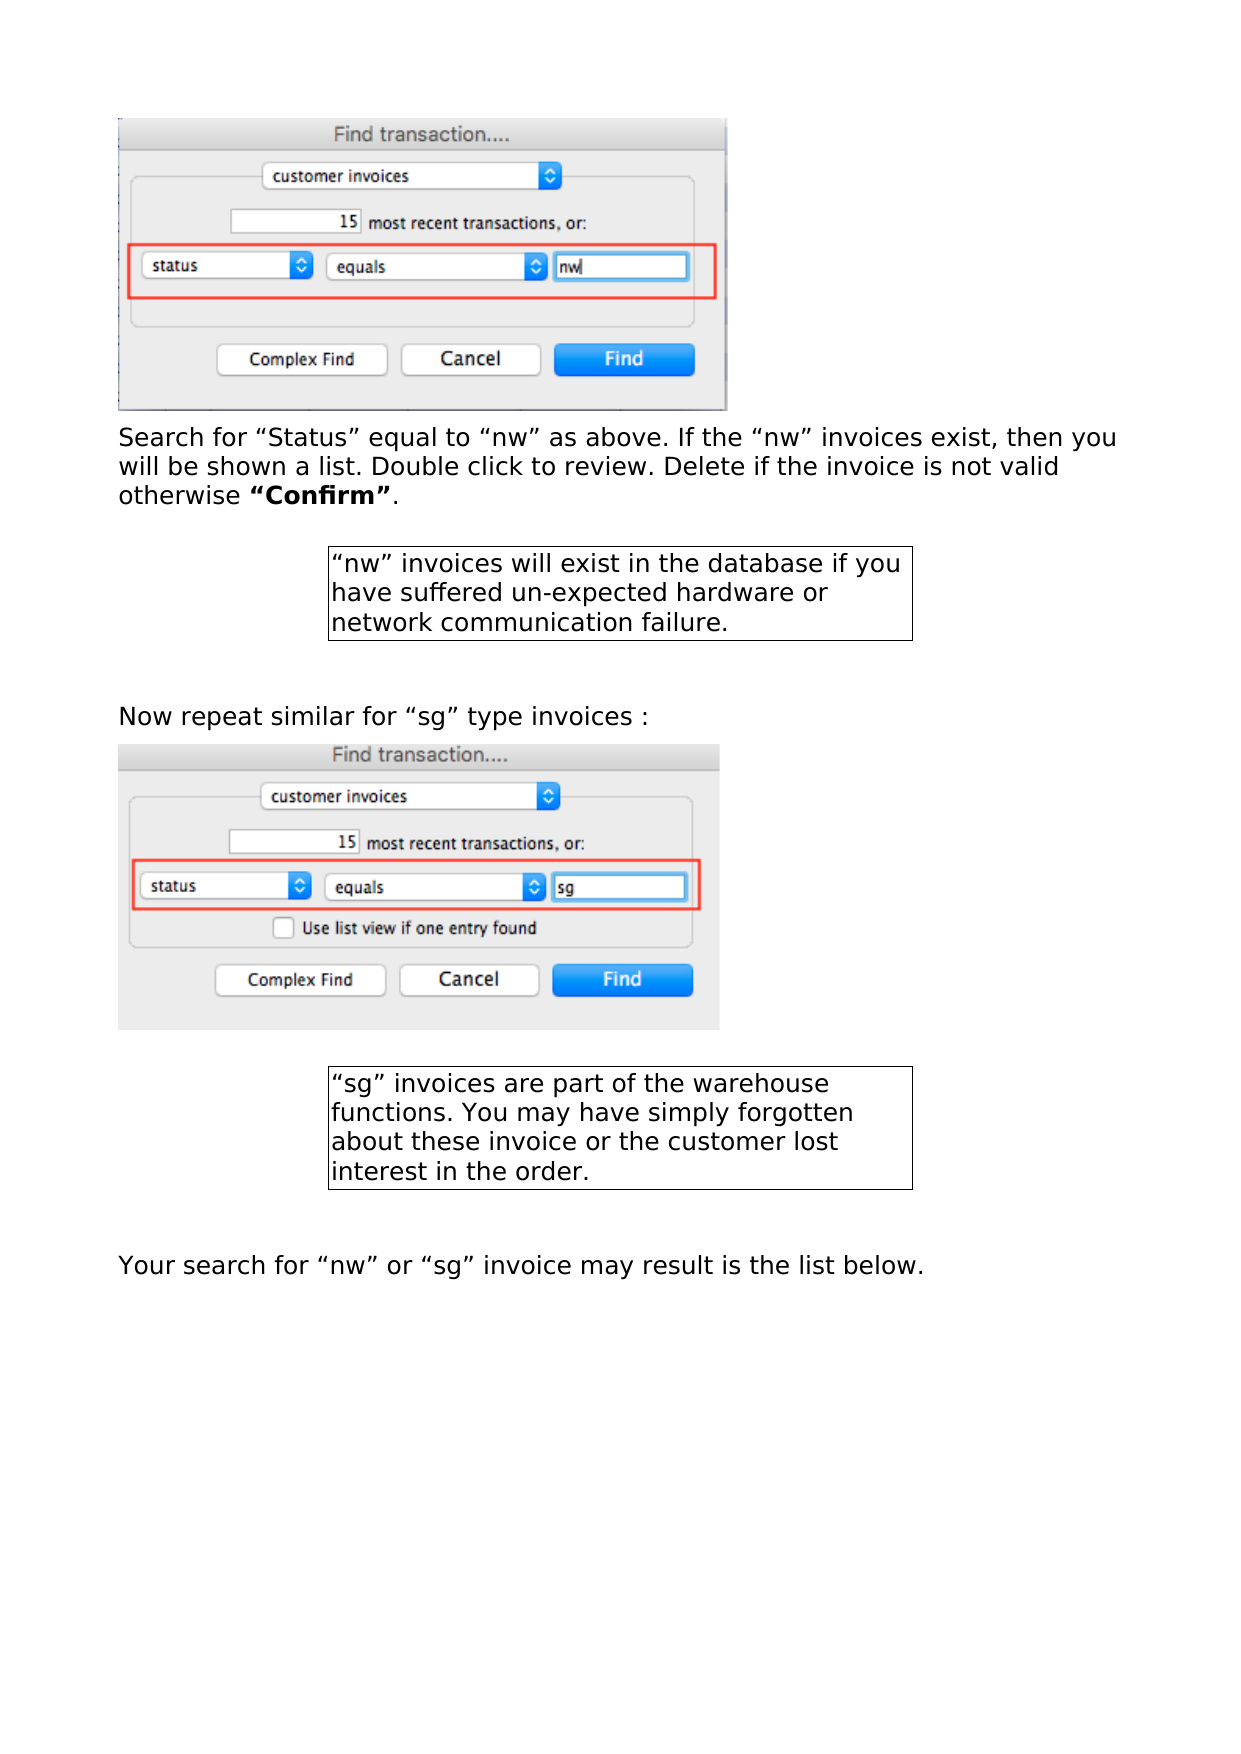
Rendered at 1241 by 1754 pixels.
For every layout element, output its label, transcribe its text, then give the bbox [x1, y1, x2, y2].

text Your search for “nw” or “sg” invoice may result is the list below. [118, 1251, 1122, 1280]
picture [118, 744, 720, 1030]
table_header “sg” invoices are part of the warehouse functions. You may have simply forgotten about these invoice or the customer lost interest in the order. [329, 1067, 912, 1189]
text Now repeat similar for “sg” type invoices : [118, 702, 1122, 732]
picture [118, 118, 728, 411]
text Search for “Status” equal to “nw” as above. If the “nw” invoices exist, then you will be shown a list. Double click to review. Delete if the invoice is not valid otherwise “Confirm”. [118, 423, 1122, 510]
table_header “nw” invoices will exist in the database if you have suffered un-expected hardware or network communication failure. [329, 547, 912, 640]
